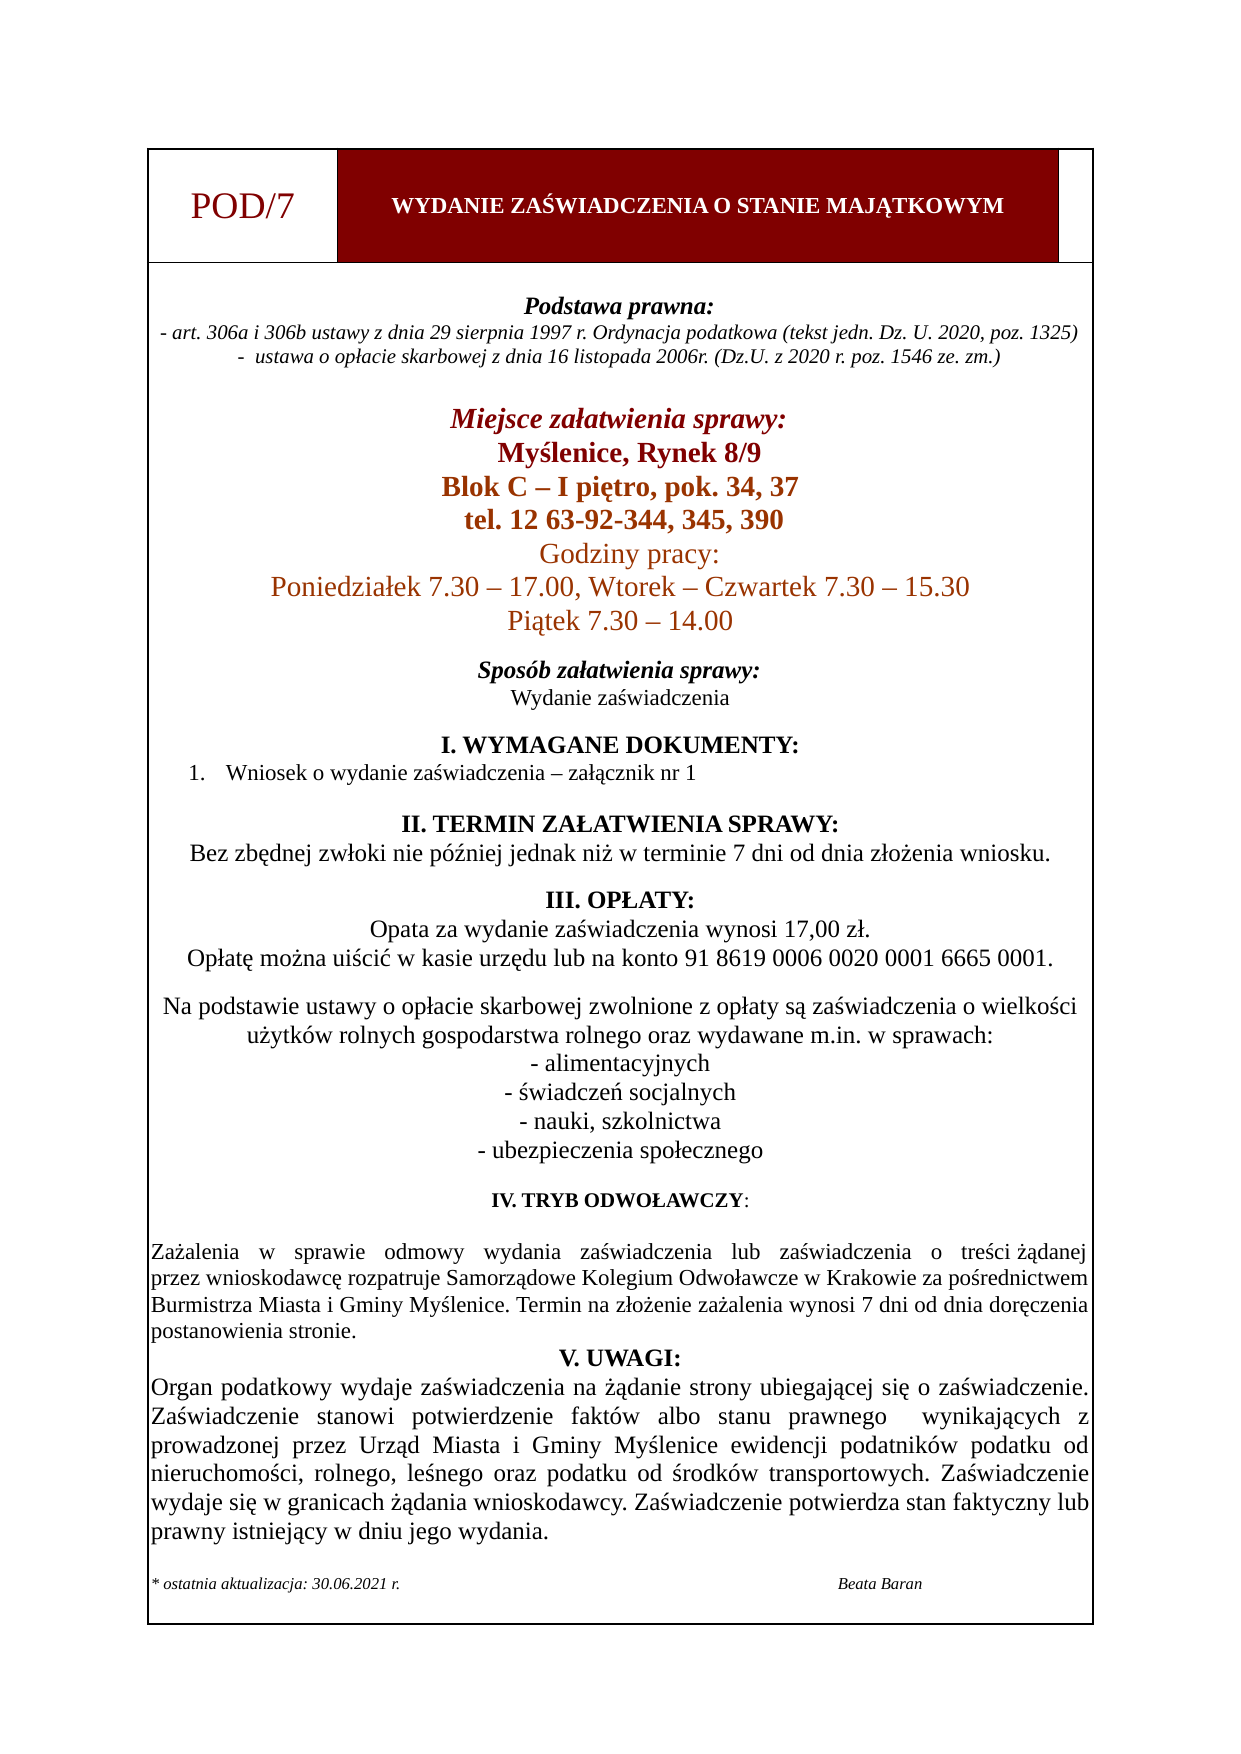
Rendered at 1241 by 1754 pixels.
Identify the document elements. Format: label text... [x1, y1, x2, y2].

table_cell Podstawa prawna: - art. 306a i 306b ustawy z dnia 29 sierpnia 1997 r. Ordynacja podatkowa (tekst jedn. Dz. U. 2020, poz. 1325) - ustawa o opłacie skarbowej z dnia 16 listopada 2006r. (Dz.U. z 2020 r. poz. 1546 ze. zm.) Miejsce załatwienia sprawy: Myślenice, Rynek 8/9 Blok C – I piętro, pok. 34, 37 tel. 12 63-92-344, 345, 390 Godziny pracy: Poniedziałek 7.30 – 17.00, Wtorek – Czwartek 7.30 – 15.30 Piątek 7.30 – 14.00 Sposób załatwienia sprawy: Wydanie zaświadczenia I. WYMAGANE DOKUMENTY: Wniosek o wydanie zaświadczenia – załącznik nr 1 II. TERMIN ZAŁATWIENIA SPRAWY: Bez zbędnej zwłoki nie później jednak niż w terminie 7 dni od dnia złożenia wniosku. III. OPŁATY: Opata za wydanie zaświadczenia wynosi 17,00 zł. Opłatę można uiścić w kasie urzędu lub na konto 91 8619 0006 0020 0001 6665 0001. Na podstawie ustawy o opłacie skarbowej zwolnione z opłaty są zaświadczenia o wielkości użytków rolnych gospodarstwa rolnego oraz wydawane m.in. w sprawach: - alimentacyjnych - świadczeń socjalnych - nauki, szkolnictwa - ubezpieczenia społecznego IV. TRYB ODWOŁAWCZY: Zażalenia w sprawie odmowy wydania zaświadczenia lub zaświadczenia o treści żądanej przez wnioskodawcę rozpatruje Samorządowe Kolegium Odwoławcze w Krakowie za pośrednictwem Burmistrza Miasta i Gminy Myślenice. Termin na złożenie zażalenia wynosi 7 dni od dnia doręczenia postanowienia stronie. V. UWAGI: Organ podatkowy wydaje zaświadczenia na żądanie strony ubiegającej się o zaświadczenie. Zaświadczenie stanowi potwierdzenie faktów albo stanu prawnego wynikających z prowadzonej przez Urząd Miasta i Gminy Myślenice ewidencji podatników podatku od nieruchomości, rolnego, leśnego oraz podatku od środków transportowych. Zaświadczenie wydaje się w granicach żądania wnioskodawcy. Zaświadczenie potwierdza stan faktyczny lub prawny istniejący w dniu jego wydania. * ostatnia aktualizacja: 30.06.2021 r. Beata Baran [149, 263, 1092, 1622]
table_header [1059, 150, 1092, 262]
table_header POD/7 [149, 150, 337, 262]
table_header WYDANIE ZAŚWIADCZENIA O STANIE MAJĄTKOWYM [338, 150, 1058, 262]
